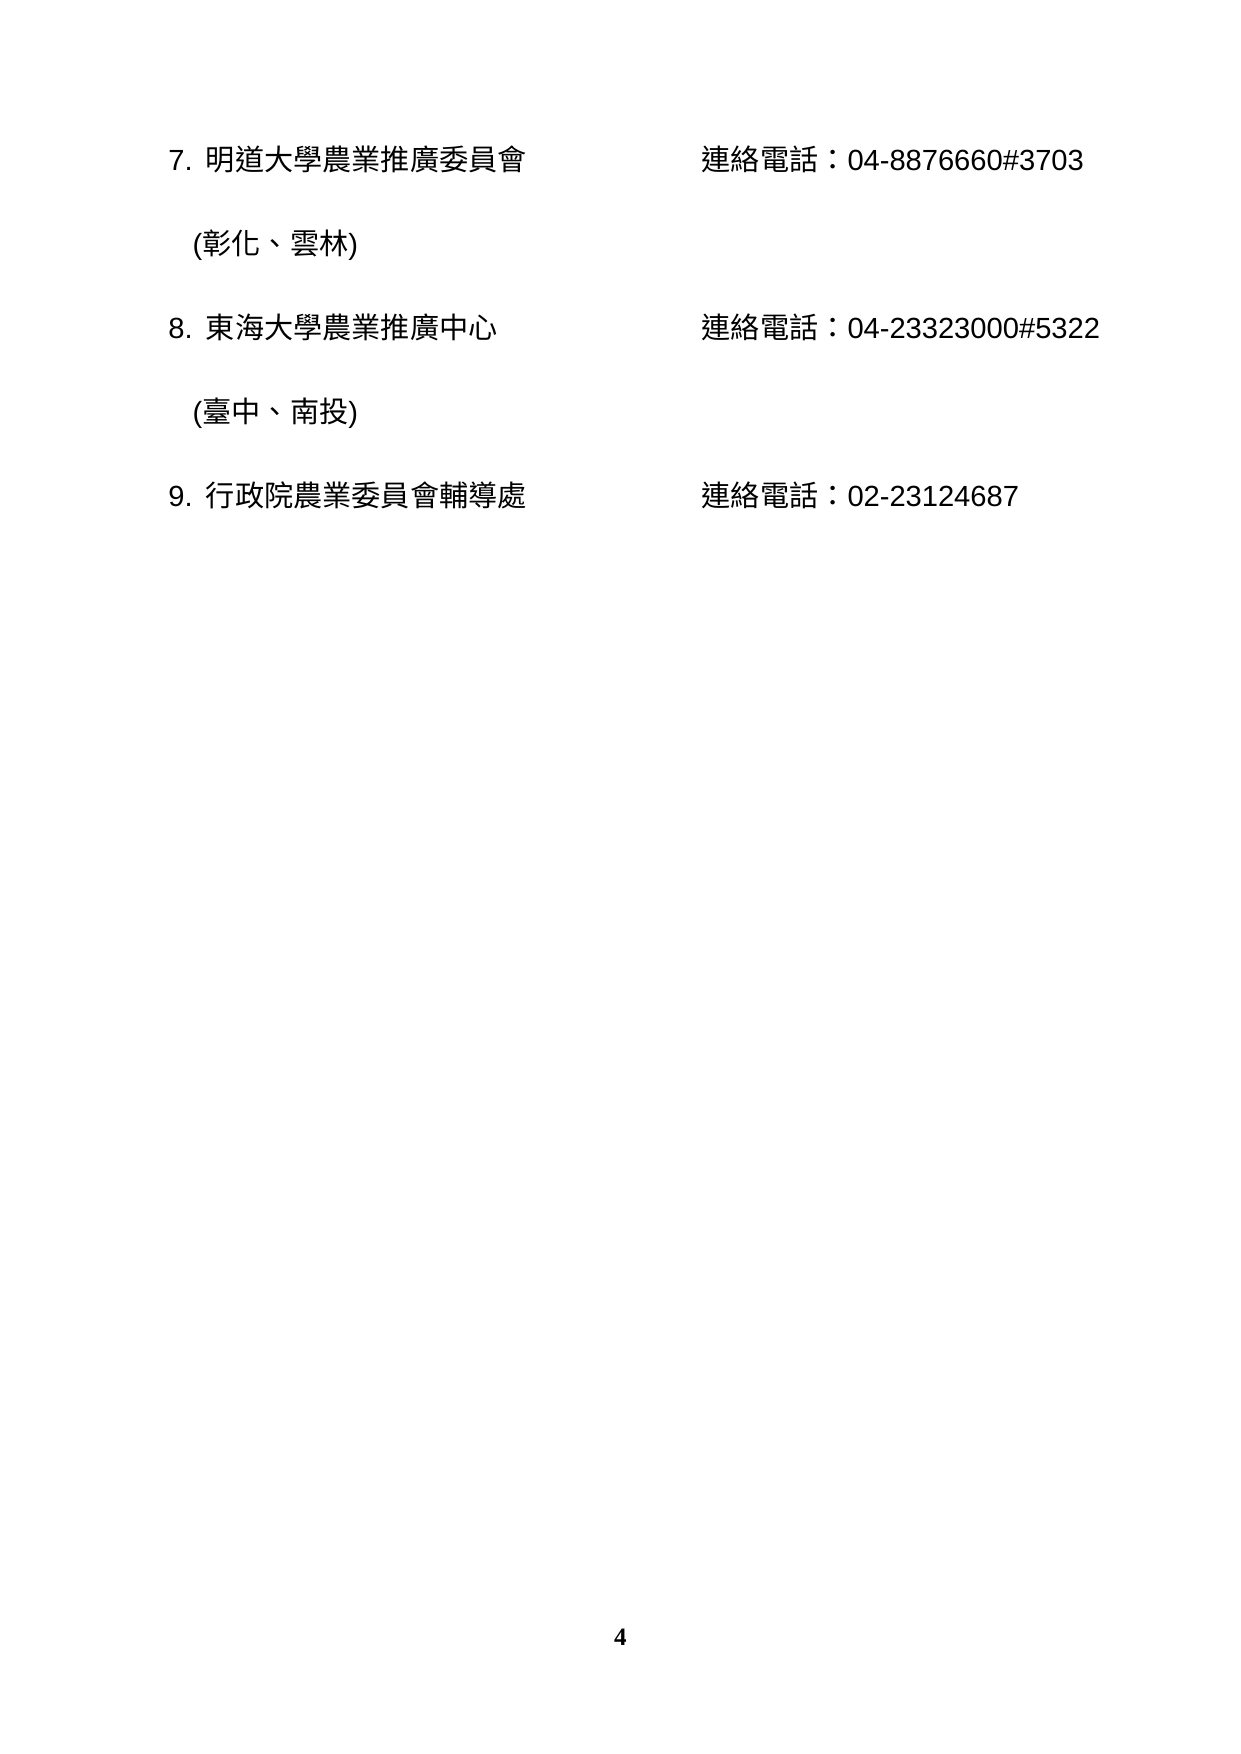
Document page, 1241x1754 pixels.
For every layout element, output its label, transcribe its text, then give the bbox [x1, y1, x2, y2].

text (臺中、南投) [168, 372, 1122, 447]
list 東海大學農業推廣中心 連絡電話：04-23323000#5322 [168, 288, 1122, 363]
list 行政院農業委員會輔導處 連絡電話：02-23124687 [168, 456, 1122, 531]
list 明道大學農業推廣委員會 連絡電話：04-8876660#3703 [168, 121, 1122, 196]
text (彰化、雲林) [168, 204, 1122, 279]
